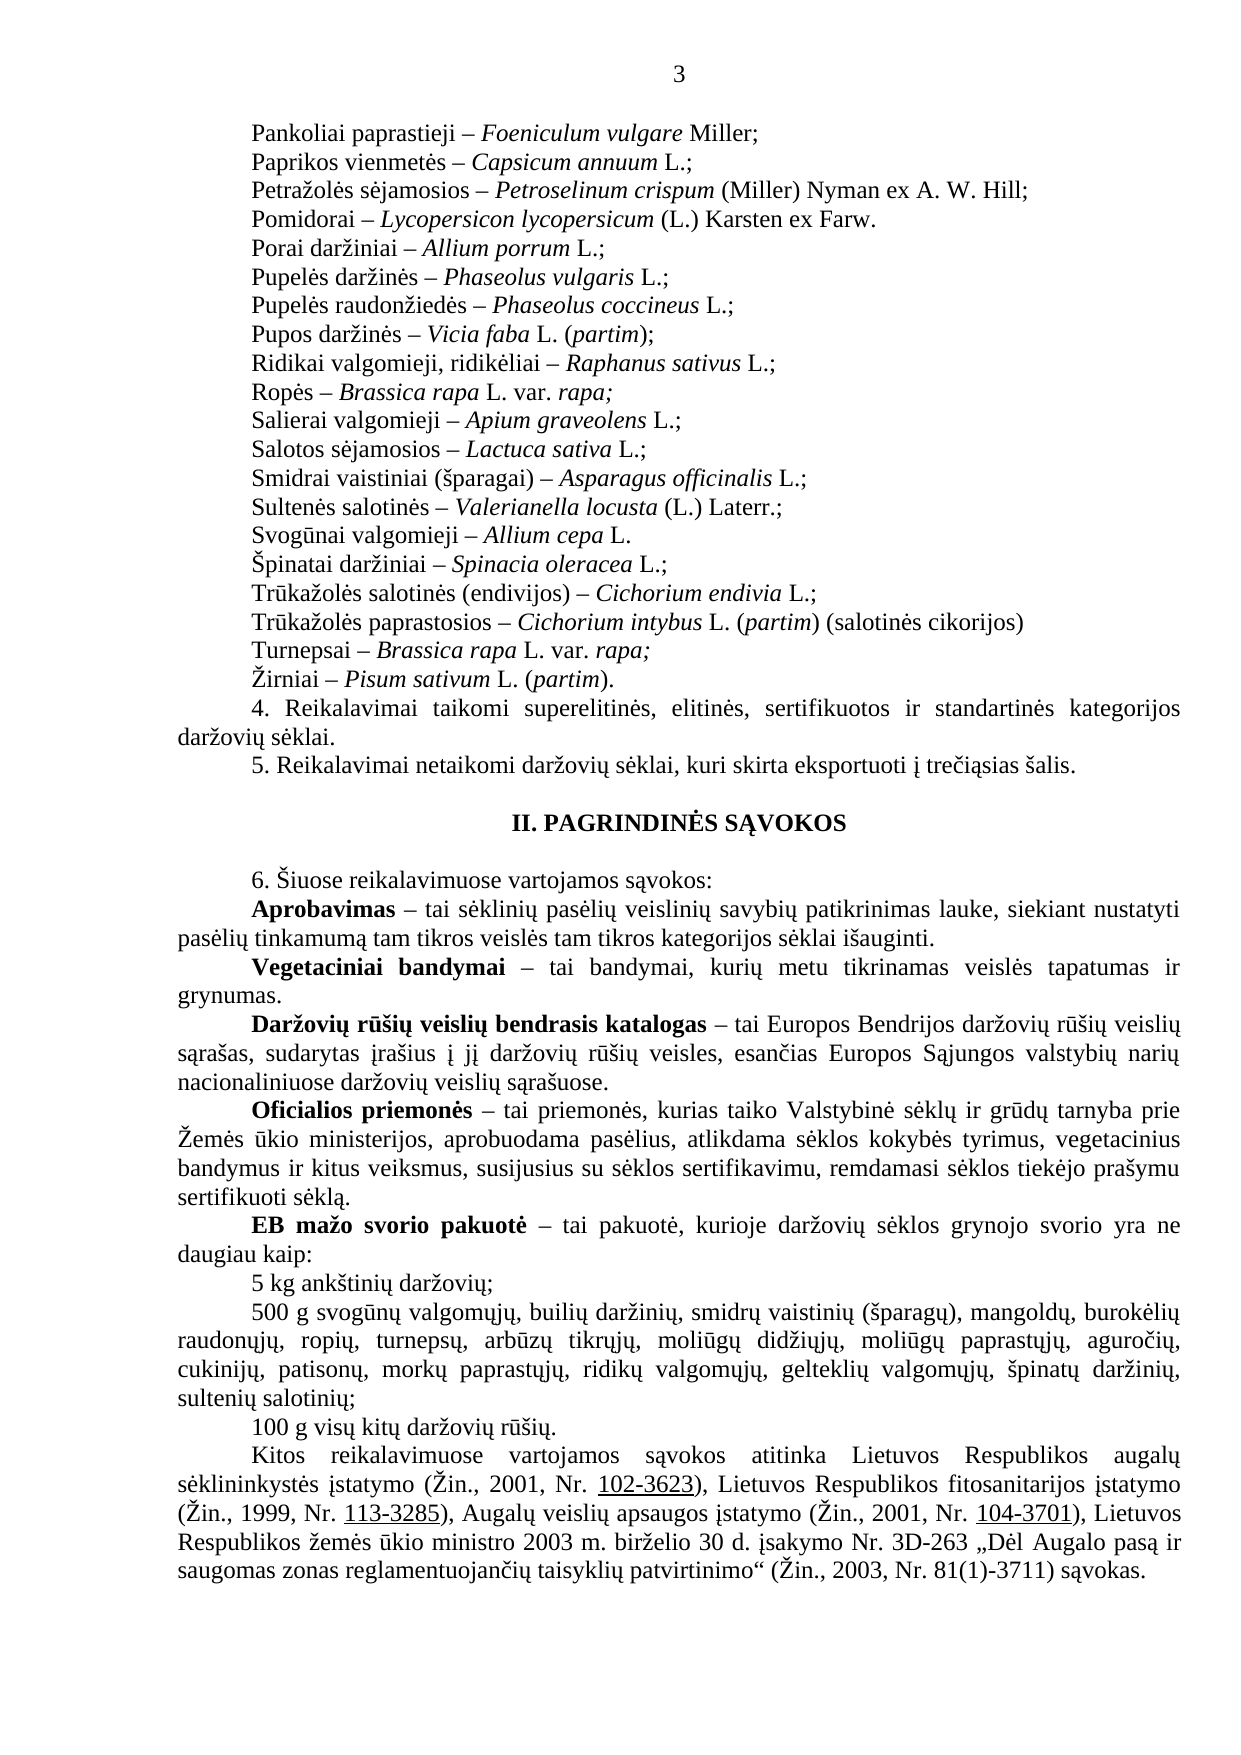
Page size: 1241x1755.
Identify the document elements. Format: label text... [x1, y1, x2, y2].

text Salierai valgomieji – Apium graveolens L.; [177, 406, 1181, 434]
text 5 kg ankštinių daržovių; [177, 1268, 1181, 1297]
text Žirniai – Pisum sativum L. (partim). [177, 664, 1181, 693]
text Oficialios priemonės – tai priemonės, kurias taiko Valstybinė sėklų ir grūdų tarnyba prie Žemės ūkio ministerijos, aprobuodama pasėlius, atlikdama sėklos kokybės tyrimus, vegetacinius bandymus ir kitus veiksmus, susijusius su sėklos sertifikavimu, remdamasi sėklos tiekėjo prašymu sertifikuoti sėklą. [177, 1096, 1181, 1211]
text Kitos reikalavimuose vartojamos sąvokos atitinka Lietuvos Respublikos augalų sėklininkystės įstatymo (Žin., 2001, Nr. 102-3623), Lietuvos Respublikos fitosanitarijos įstatymo (Žin., 1999, Nr. 113-3285), Augalų veislių apsaugos įstatymo (Žin., 2001, Nr. 104-3701), Lietuvos Respublikos žemės ūkio ministro 2003 m. birželio 30 d. įsakymo Nr. 3D-263 „Dėl Augalo pasą ir saugomas zonas reglamentuojančių taisyklių patvirtinimo“ (Žin., 2003, Nr. 81(1)-3711) sąvokas. [177, 1441, 1181, 1584]
text 4. Reikalavimai taikomi superelitinės, elitinės, sertifikuotos ir standartinės kategorijos daržovių sėklai. [177, 693, 1181, 751]
text Salotos sėjamosios – Lactuca sativa L.; [177, 434, 1181, 463]
text Smidrai vaistiniai (šparagai) – Asparagus officinalis L.; [177, 463, 1181, 492]
text 100 g visų kitų daržovių rūšių. [177, 1412, 1181, 1441]
text Ridikai valgomieji, ridikėliai – Raphanus sativus L.; [177, 348, 1181, 377]
text Ropės – Brassica rapa L. var. rapa; [177, 377, 1181, 406]
text EB mažo svorio pakuotė – tai pakuotė, kurioje daržovių sėklos grynojo svorio yra ne daugiau kaip: [177, 1211, 1181, 1268]
text Paprikos vienmetės – Capsicum annuum L.; [177, 147, 1181, 176]
text Svogūnai valgomieji – Allium cepa L. [177, 521, 1181, 549]
text Pomidorai – Lycopersicon lycopersicum (L.) Karsten ex Farw. [177, 204, 1181, 233]
text Pupelės daržinės – Phaseolus vulgaris L.; [177, 262, 1181, 291]
text Trūkažolės paprastosios – Cichorium intybus L. (partim) (salotinės cikorijos) [177, 607, 1181, 636]
text Pupelės raudonžiedės – Phaseolus coccineus L.; [177, 291, 1181, 319]
text Aprobavimas – tai sėklinių pasėlių veislinių savybių patikrinimas lauke, siekiant nustatyti pasėlių tinkamumą tam tikros veislės tam tikros kategorijos sėklai išauginti. [177, 894, 1181, 952]
text Pupos daržinės – Vicia faba L. (partim); [177, 319, 1181, 348]
text 500 g svogūnų valgomųjų, builių daržinių, smidrų vaistinių (šparagų), mangoldų, burokėlių raudonųjų, ropių, turnepsų, arbūzų tikrųjų, moliūgų didžiųjų, moliūgų paprastųjų, aguročių, cukinijų, patisonų, morkų paprastųjų, ridikų valgomųjų, gelteklių valgomųjų, špinatų daržinių, sultenių salotinių; [177, 1297, 1181, 1412]
text 6. Šiuose reikalavimuose vartojamos sąvokos: [177, 866, 1181, 894]
text Pankoliai paprastieji – Foeniculum vulgare Miller; [177, 118, 1181, 147]
text Sultenės salotinės – Valerianella locusta (L.) Laterr.; [177, 492, 1181, 521]
text Vegetaciniai bandymai – tai bandymai, kurių metu tikrinamas veislės tapatumas ir grynumas. [177, 952, 1181, 1009]
text Petražolės sėjamosios – Petroselinum crispum (Miller) Nyman ex A. W. Hill; [177, 176, 1181, 204]
text Daržovių rūšių veislių bendrasis katalogas – tai Europos Bendrijos daržovių rūšių veislių sąrašas, sudarytas įrašius į jį daržovių rūšių veisles, esančias Europos Sąjungos valstybių narių nacionaliniuose daržovių veislių sąrašuose. [177, 1009, 1181, 1096]
text Trūkažolės salotinės (endivijos) – Cichorium endivia L.; [177, 578, 1181, 607]
text Porai daržiniai – Allium porrum L.; [177, 233, 1181, 262]
text II. PAGRINDINĖS SĄVOKOS [177, 808, 1181, 837]
text Turnepsai – Brassica rapa L. var. rapa; [177, 636, 1181, 664]
text Špinatai daržiniai – Spinacia oleracea L.; [177, 549, 1181, 578]
text 5. Reikalavimai netaikomi daržovių sėklai, kuri skirta eksportuoti į trečiąsias šalis. [177, 751, 1181, 779]
